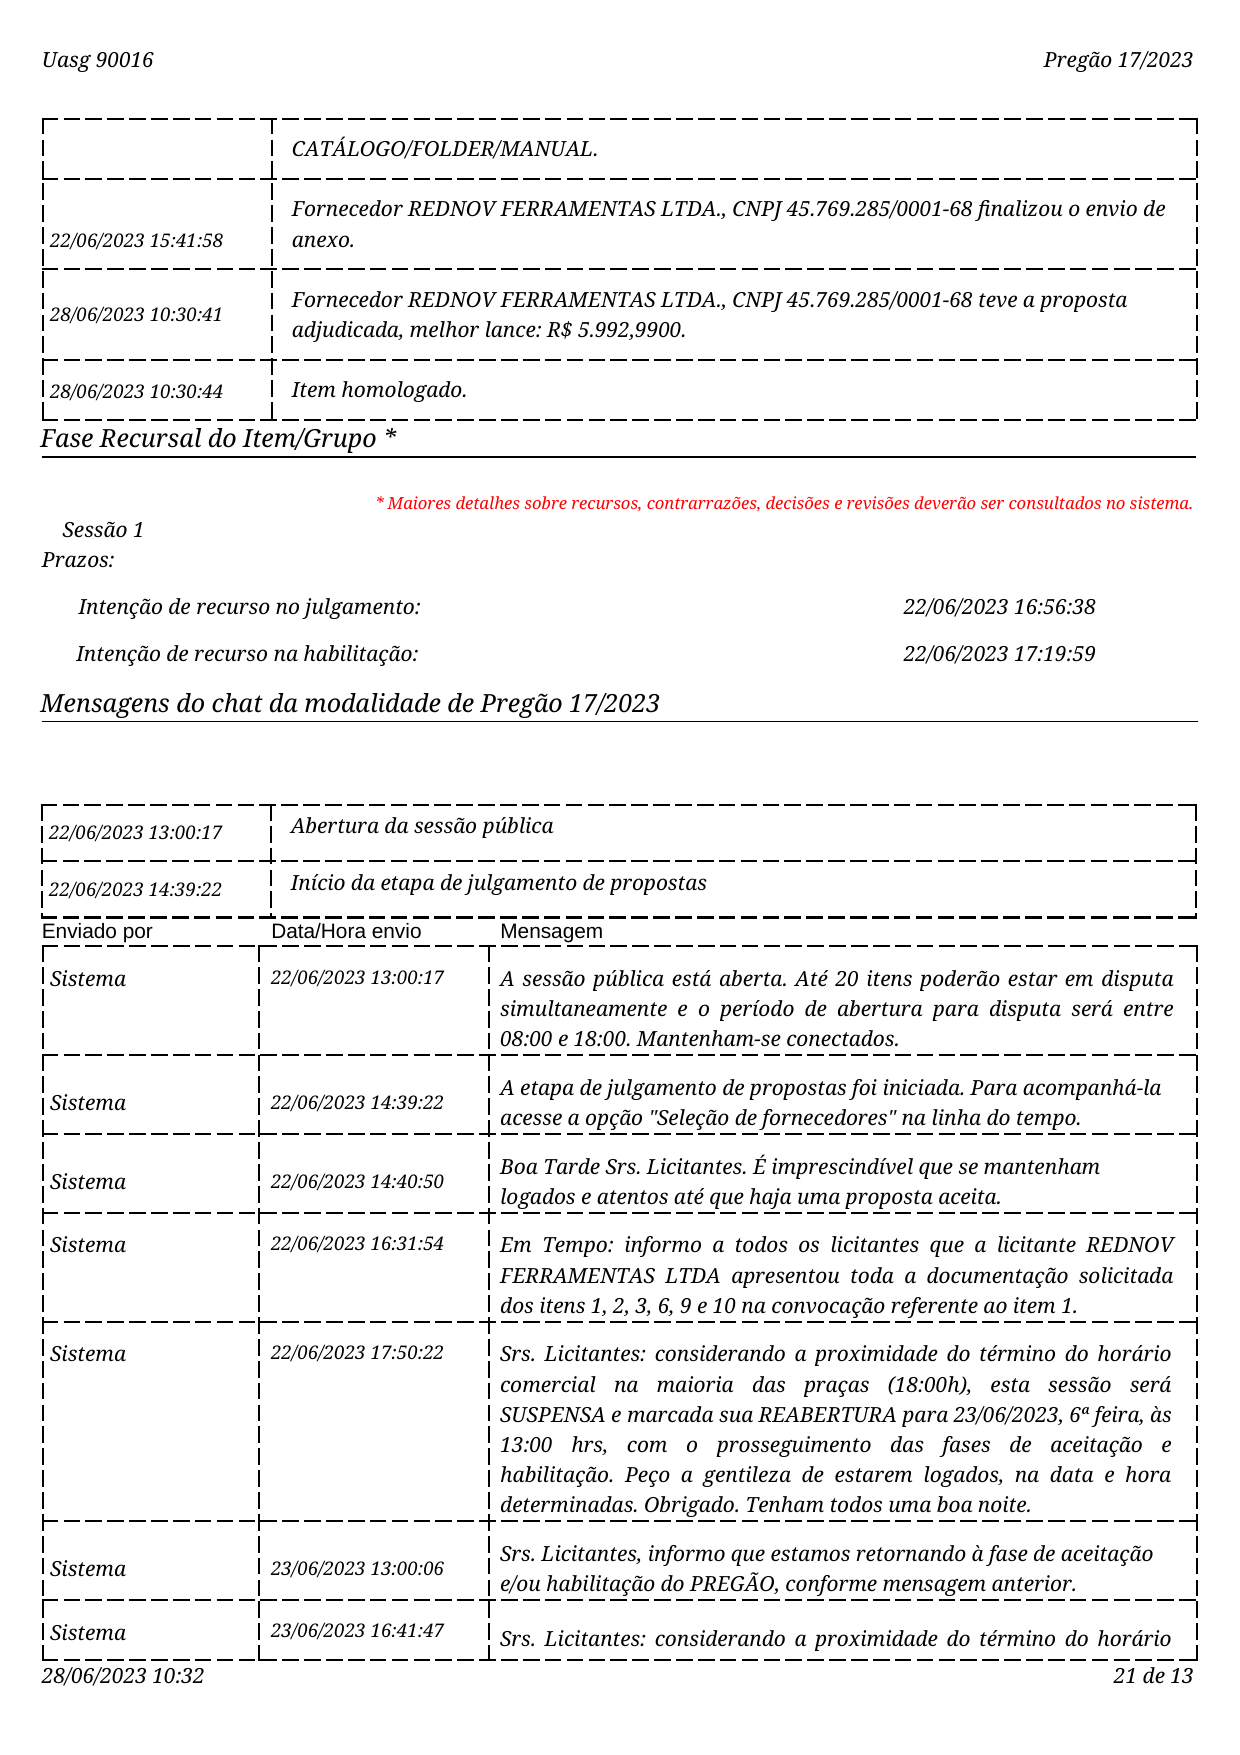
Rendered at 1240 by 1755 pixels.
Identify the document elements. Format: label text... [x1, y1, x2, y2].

table_cell Fornecedor REDNOV FERRAMENTAS LTDA., CNPJ 45.769.285/0001-68 teve a proposta adjudicada, melhor lance: R$ 5.992,9900. [272, 268, 1197, 358]
table_cell 22/06/2023 14:39:22 [259, 1054, 488, 1133]
table_cell Item homologado. [272, 359, 1197, 419]
table_cell Srs. Licitantes, informo que estamos retornando à fase de aceitação e/ou habilitação do PREGÃO, conforme mensagem anterior. [489, 1520, 1197, 1599]
table_header A sessão pública está aberta. Até 20 itens poderão estar em disputa simultaneamente e o período de abertura para disputa será entre 08:00 e 18:00. Mantenham-se conectados. [489, 945, 1197, 1054]
table_header Abertura da sessão pública [271, 804, 1196, 860]
text Sessão 1 [62, 516, 1196, 544]
table_cell 22/06/2023 14:39:22 [42, 860, 271, 916]
table_cell 22/06/2023 17:50:22 [259, 1321, 488, 1520]
text Enviado por Data/Hora envio Mensagem [42, 918, 1196, 942]
table_cell 22/06/2023 16:31:54 [259, 1212, 488, 1321]
table_cell 23/06/2023 13:00:06 [259, 1520, 488, 1599]
text Prazos: [42, 545, 1196, 574]
table_cell Fornecedor REDNOV FERRAMENTAS LTDA., CNPJ 45.769.285/0001-68 finalizou o envio de anexo. [272, 178, 1197, 268]
table_cell Srs. Licitantes: considerando a proximidade do término do horário [489, 1599, 1197, 1659]
text Intenção de recurso na habilitação: 22/06/2023 17:19:59 [42, 639, 1196, 667]
table_cell Sistema [43, 1599, 259, 1659]
table_cell Sistema [43, 1054, 259, 1133]
table_header Sistema [43, 945, 259, 1054]
table_cell A etapa de julgamento de propostas foi iniciada. Para acompanhá-la acesse a opção "Seleção de fornecedores" na linha do tempo. [489, 1054, 1197, 1133]
table_header CATÁLOGO/FOLDER/MANUAL. [272, 118, 1197, 178]
table_cell Boa Tarde Srs. Licitantes. É imprescindível que se mantenham logados e atentos até que haja uma proposta aceita. [489, 1133, 1197, 1212]
text Mensagens do chat da modalidade de Pregão 17/2023 [40, 686, 1196, 719]
table_cell 28/06/2023 10:30:41 [43, 268, 272, 358]
table_cell Início da etapa de julgamento de propostas [271, 860, 1196, 916]
table_cell Sistema [43, 1321, 259, 1520]
text Intenção de recurso no julgamento: 22/06/2023 16:56:38 [42, 592, 1196, 620]
table_cell Srs. Licitantes: considerando a proximidade do término do horário comercial na maioria das praças (18:00h), esta sessão será SUSPENSA e marcada sua REABERTURA para 23/06/2023, 6ª feira, às 13:00 hrs, com o prosseguimento das fases de aceitação e habilitação. Peço a gentileza de estarem logados, na data e hora determinadas. Obrigado. Tenham todos uma boa noite. [489, 1321, 1197, 1520]
table_header 22/06/2023 13:00:17 [259, 945, 488, 1054]
text * Maiores detalhes sobre recursos, contrarrazões, decisões e revisões deverão ser consultados no sistema. [42, 492, 1196, 514]
table_cell 28/06/2023 10:30:44 [43, 359, 272, 419]
table_header 22/06/2023 13:00:17 [42, 804, 271, 860]
table_cell 23/06/2023 16:41:47 [259, 1599, 488, 1659]
table_cell Em Tempo: informo a todos os licitantes que a licitante REDNOV FERRAMENTAS LTDA apresentou toda a documentação solicitada dos itens 1, 2, 3, 6, 9 e 10 na convocação referente ao item 1. [489, 1212, 1197, 1321]
text Fase Recursal do Item/Grupo * [40, 421, 1196, 455]
table_cell Sistema [43, 1133, 259, 1212]
table_cell 22/06/2023 15:41:58 [43, 178, 272, 268]
table_cell Sistema [43, 1212, 259, 1321]
table_cell 22/06/2023 14:40:50 [259, 1133, 488, 1212]
table_header [43, 118, 272, 178]
table_cell Sistema [43, 1520, 259, 1599]
